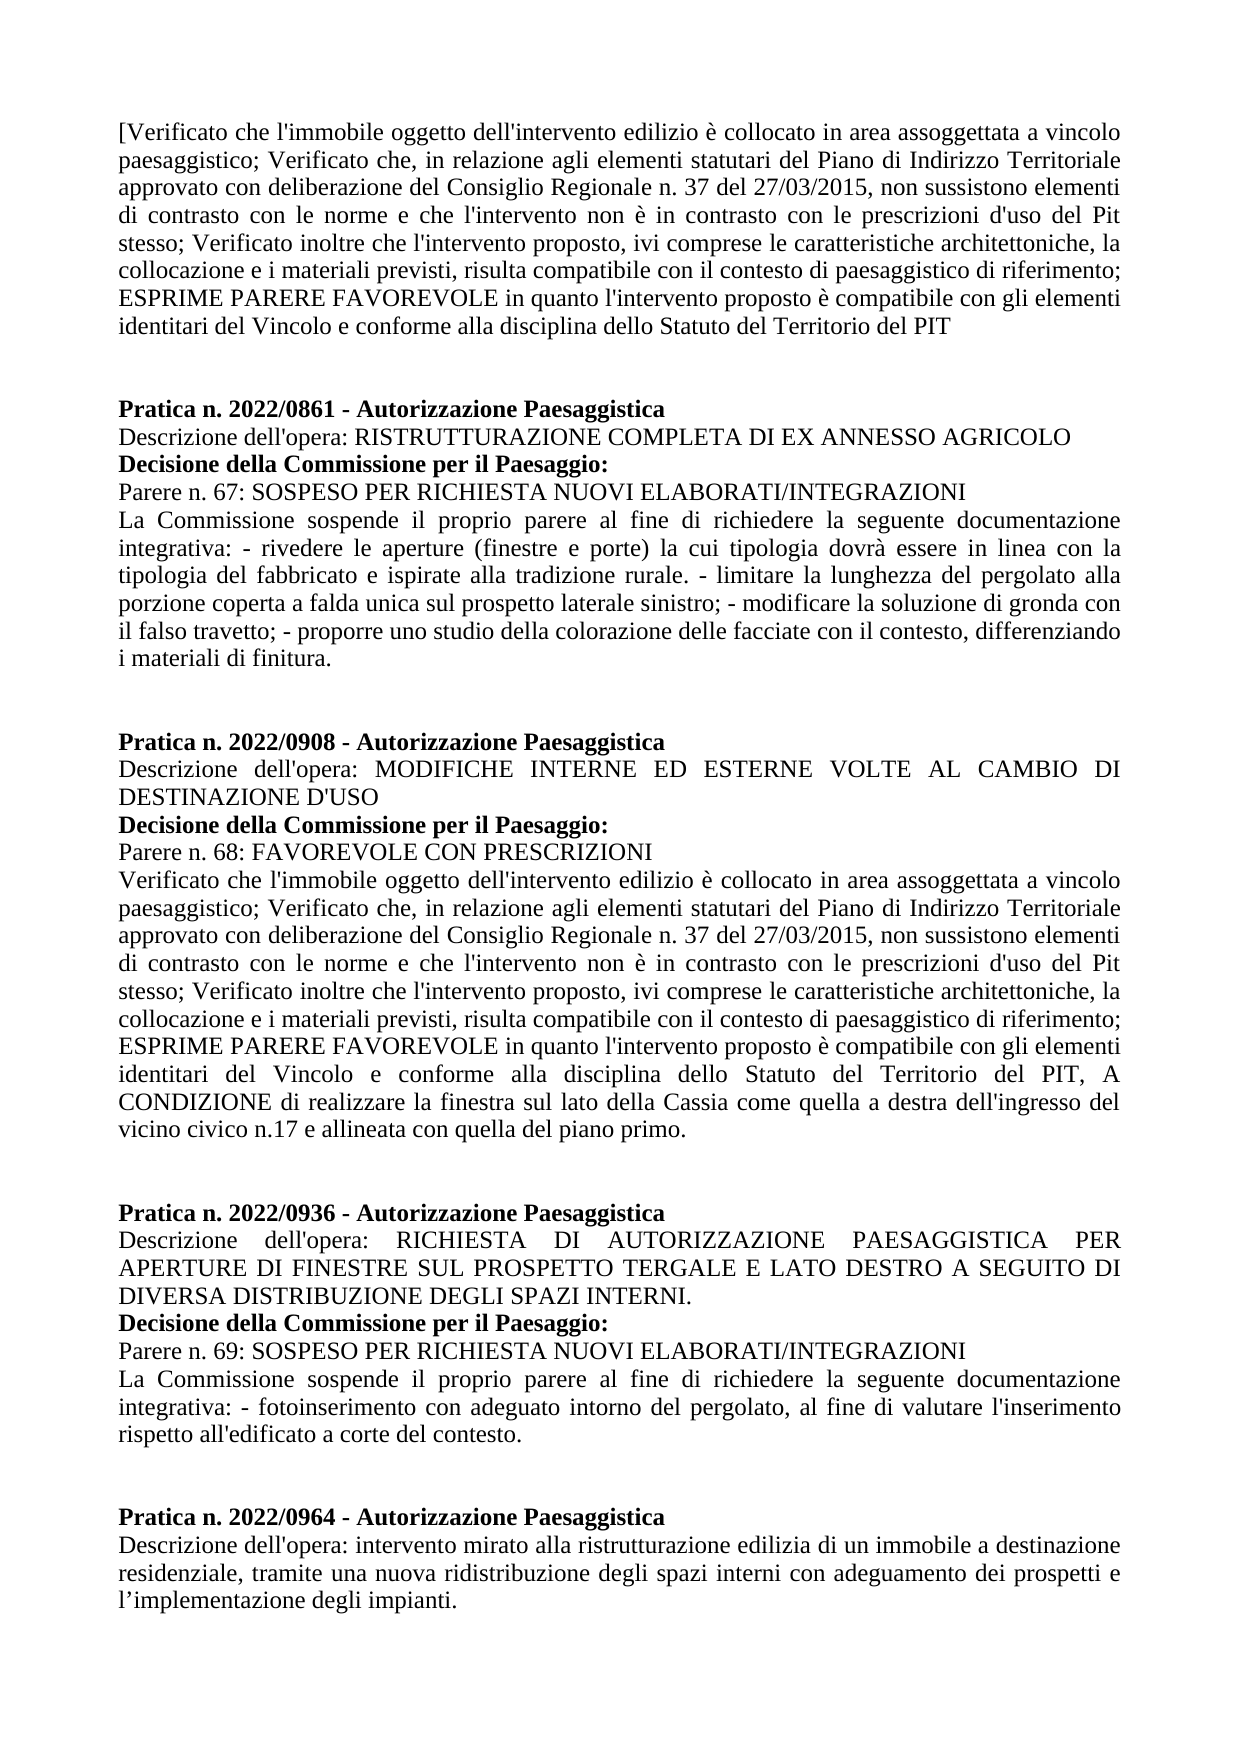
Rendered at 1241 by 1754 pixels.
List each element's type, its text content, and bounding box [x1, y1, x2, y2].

text Verificato che l'immobile oggetto dell'intervento edilizio è collocato in area assoggettata a vincolo paesaggistico; Verificato che, in relazione agli elementi statutari del Piano di Indirizzo Territoriale approvato con deliberazione del Consiglio Regionale n. 37 del 27/03/2015, non sussistono elementi di contrasto con le norme e che l'intervento non è in contrasto con le prescrizioni d'uso del Pit stesso; Verificato inoltre che l'intervento proposto, ivi comprese le caratteristiche architettoniche, la collocazione e i materiali previsti, risulta compatibile con il contesto di paesaggistico di riferimento; ESPRIME PARERE FAVOREVOLE in quanto l'intervento proposto è compatibile con gli elementi identitari del Vincolo e conforme alla disciplina dello Statuto del Territorio del PIT, A CONDIZIONE di realizzare la finestra sul lato della Cassia come quella a destra dell'ingresso del vicino civico n.17 e allineata con quella del piano primo. [118, 866, 1122, 1143]
text Descrizione dell'opera: RISTRUTTURAZIONE COMPLETA DI EX ANNESSO AGRICOLO [118, 423, 1122, 451]
text Parere n. 69: SOSPESO PER RICHIESTA NUOVI ELABORATI/INTEGRAZIONI [118, 1337, 1122, 1365]
text [Verificato che l'immobile oggetto dell'intervento edilizio è collocato in area assoggettata a vincolo paesaggistico; Verificato che, in relazione agli elementi statutari del Piano di Indirizzo Territoriale approvato con deliberazione del Consiglio Regionale n. 37 del 27/03/2015, non sussistono elementi di contrasto con le norme e che l'intervento non è in contrasto con le prescrizioni d'uso del Pit stesso; Verificato inoltre che l'intervento proposto, ivi comprese le caratteristiche architettoniche, la collocazione e i materiali previsti, risulta compatibile con il contesto di paesaggistico di riferimento; ESPRIME PARERE FAVOREVOLE in quanto l'intervento proposto è compatibile con gli elementi identitari del Vincolo e conforme alla disciplina dello Statuto del Territorio del PIT [118, 118, 1122, 340]
text Descrizione dell'opera: RICHIESTA DI AUTORIZZAZIONE PAESAGGISTICA PER APERTURE DI FINESTRE SUL PROSPETTO TERGALE E LATO DESTRO A SEGUITO DI DIVERSA DISTRIBUZIONE DEGLI SPAZI INTERNI. [118, 1226, 1122, 1309]
text Parere n. 67: SOSPESO PER RICHIESTA NUOVI ELABORATI/INTEGRAZIONI [118, 478, 1122, 506]
text La Commissione sospende il proprio parere al fine di richiedere la seguente documentazione integrativa: - rivedere le aperture (finestre e porte) la cui tipologia dovrà essere in linea con la tipologia del fabbricato e ispirate alla tradizione rurale. - limitare la lunghezza del pergolato alla porzione coperta a falda unica sul prospetto laterale sinistro; - modificare la soluzione di gronda con il falso travetto; - proporre uno studio della colorazione delle facciate con il contesto, differenziando i materiali di finitura. [118, 506, 1122, 672]
text Pratica n. 2022/0861 - Autorizzazione Paesaggistica [118, 395, 1122, 423]
text Pratica n. 2022/0964 - Autorizzazione Paesaggistica [118, 1503, 1122, 1531]
text Decisione della Commissione per il Paesaggio: [118, 1309, 1122, 1337]
text Parere n. 68: FAVOREVOLE CON PRESCRIZIONI [118, 838, 1122, 866]
text Pratica n. 2022/0936 - Autorizzazione Paesaggistica [118, 1199, 1122, 1226]
text Pratica n. 2022/0908 - Autorizzazione Paesaggistica [118, 728, 1122, 755]
text Decisione della Commissione per il Paesaggio: [118, 811, 1122, 838]
text Descrizione dell'opera: intervento mirato alla ristrutturazione edilizia di un immobile a destinazione residenziale, tramite una nuova ridistribuzione degli spazi interni con adeguamento dei prospetti e l’implementazione degli impianti. [118, 1531, 1122, 1614]
text La Commissione sospende il proprio parere al fine di richiedere la seguente documentazione integrativa: - fotoinserimento con adeguato intorno del pergolato, al fine di valutare l'inserimento rispetto all'edificato a corte del contesto. [118, 1365, 1122, 1448]
text Decisione della Commissione per il Paesaggio: [118, 451, 1122, 478]
text Descrizione dell'opera: MODIFICHE INTERNE ED ESTERNE VOLTE AL CAMBIO DI DESTINAZIONE D'USO [118, 755, 1122, 811]
